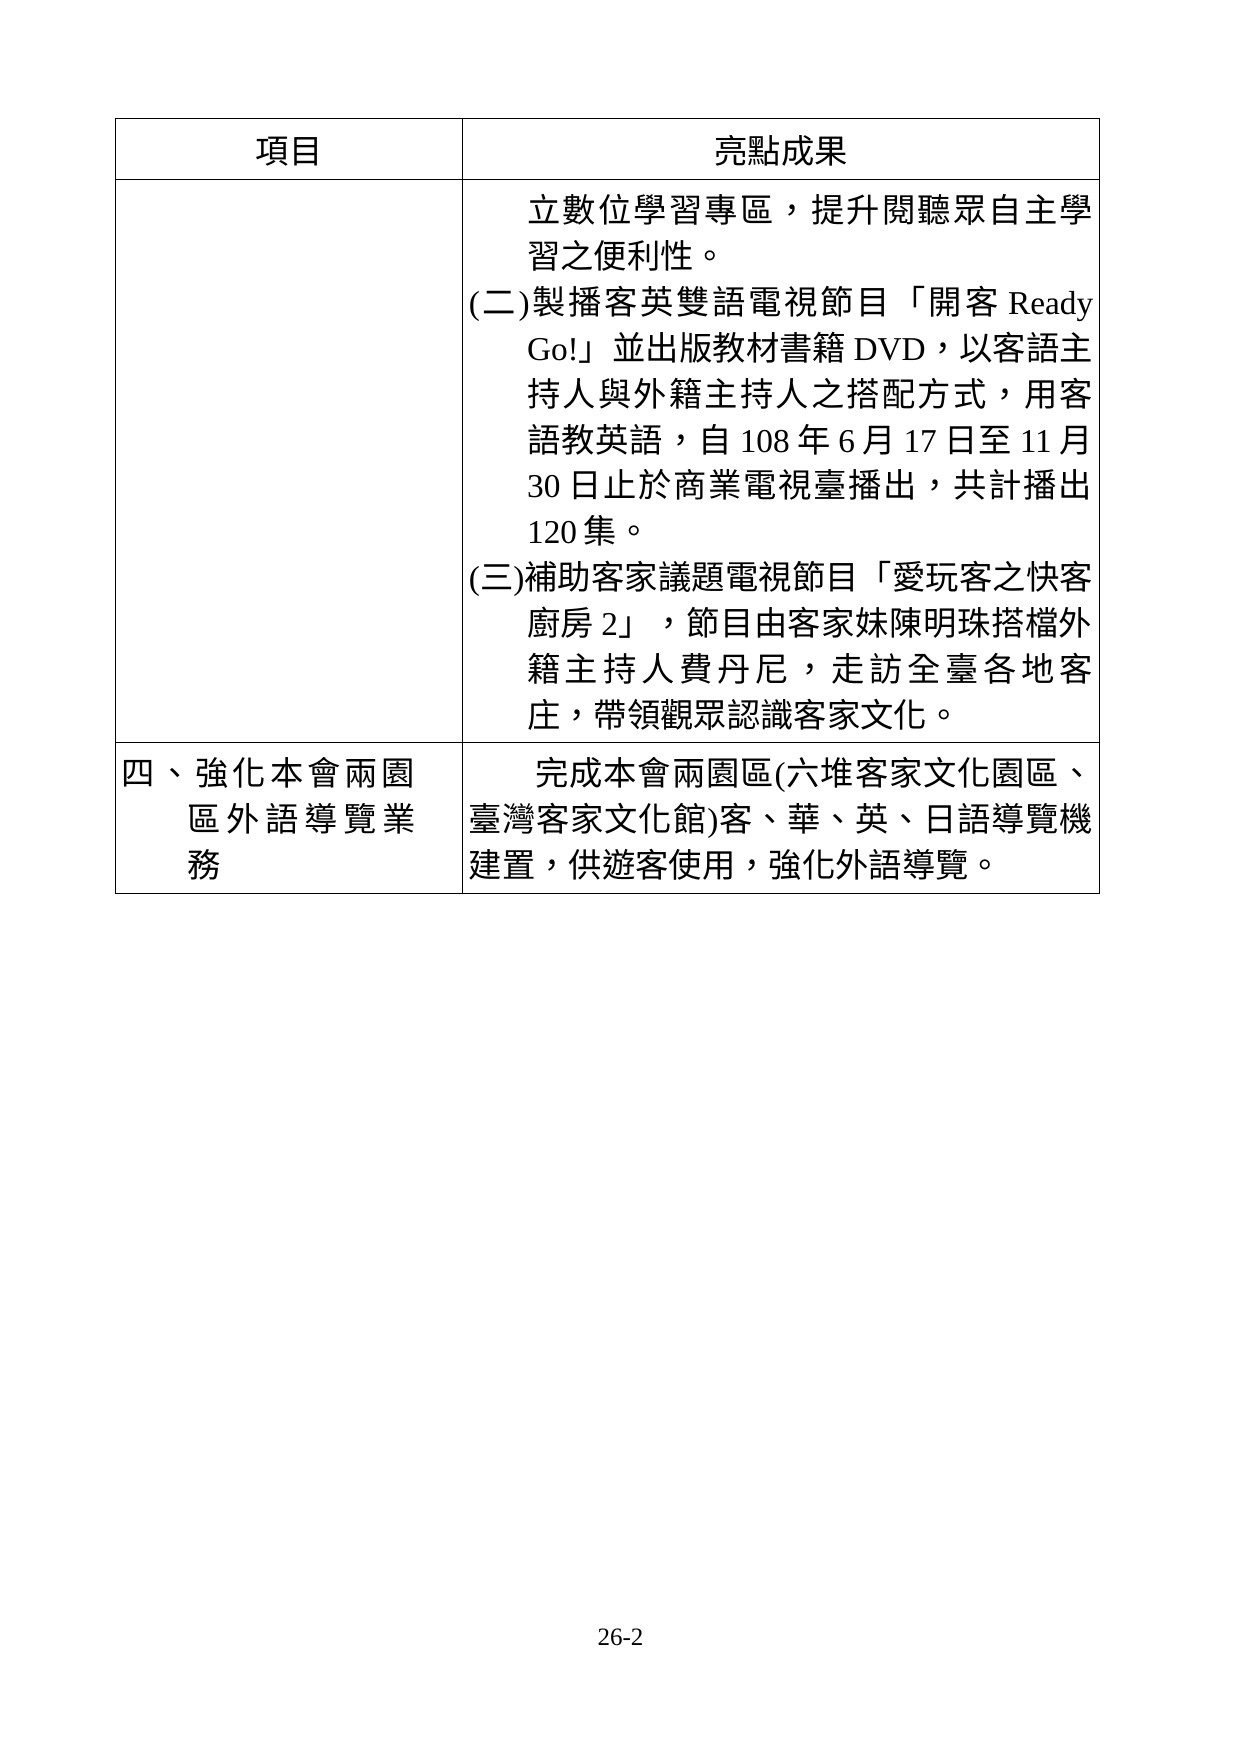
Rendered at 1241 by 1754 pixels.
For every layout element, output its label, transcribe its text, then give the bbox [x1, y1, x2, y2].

table_header 亮點成果 [463, 119, 1099, 179]
table_cell 立數位學習專區，提升閱聽眾自主學習之便利性。 (二)製播客英雙語電視節目「開客Ready Go!」並出版教材書籍DVD，以客語主持人與外籍主持人之搭配方式，用客語教英語，自108年6月17日至11月30日止於商業電視臺播出，共計播出120集。 (三)補助客家議題電視節目「愛玩客之快客廚房2」，節目由客家妹陳明珠搭檔外籍主持人費丹尼，走訪全臺各地客庄，帶領觀眾認識客家文化。 [463, 180, 1099, 742]
table_cell 完成本會兩園區(六堆客家文化園區、臺灣客家文化館)客、華、英、日語導覽機建置，供遊客使用，強化外語導覽。 [463, 743, 1099, 893]
table_cell 四、強化本會兩園區外語導覽業務 [116, 743, 462, 893]
table_header 項目 [116, 119, 462, 179]
table_cell [116, 180, 462, 742]
